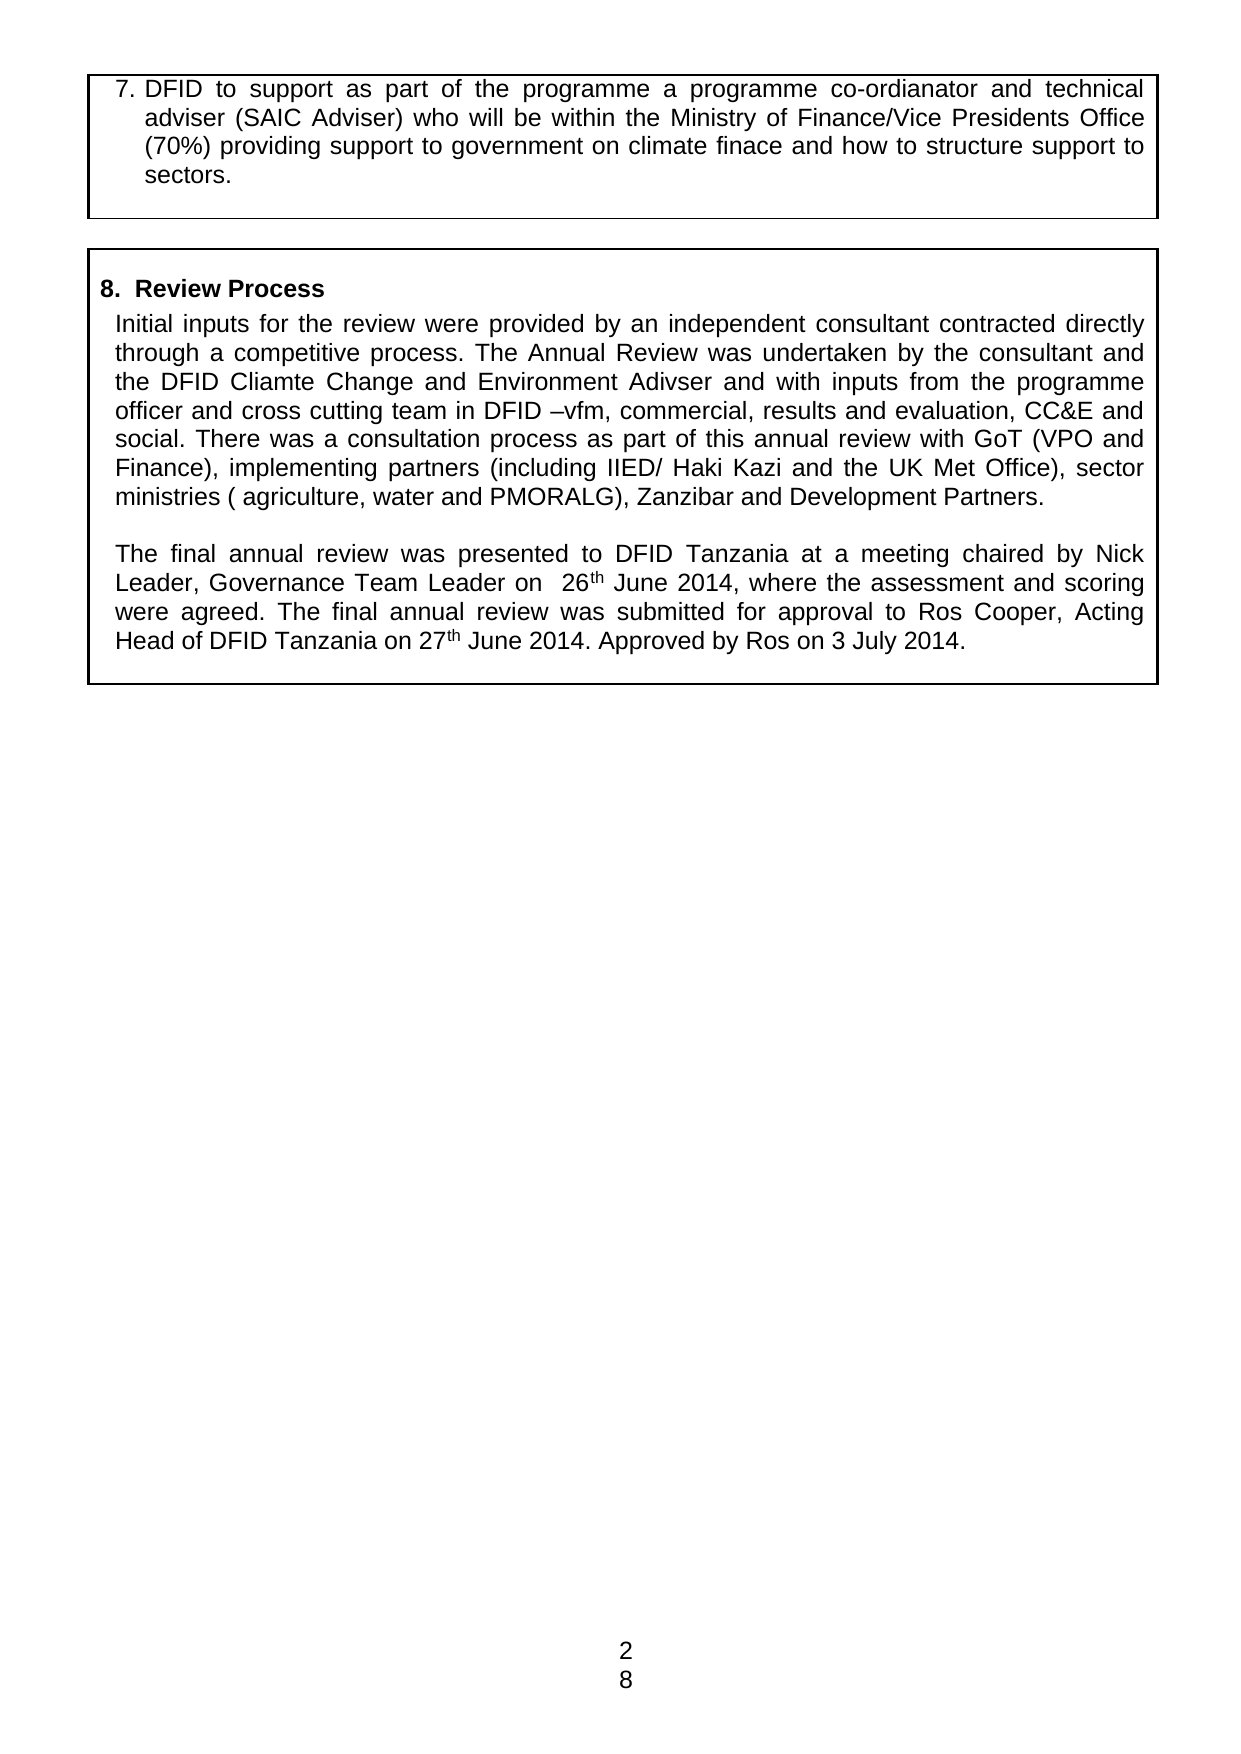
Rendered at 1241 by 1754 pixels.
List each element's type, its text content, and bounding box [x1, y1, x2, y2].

table_header 8. Review Process [90, 250, 1156, 309]
table_cell The TCCISP can provide an important function in creating the enabling environment for Tanzania’s response to climate change. It is broadly on track against indicators and milestones. Most of the intended outcome targets remain valid and appropriate and have already been met – it has been agreed not to change them from the original targets set in 2011, even if they will be exceeded. Minor revisions will be needed as outlined in para 1.1. As the Programme has developed, the flexible nature has been key to respond and adapt to changes in the political environment as well as the international landscape of climate change planning and finance – especially in countries where adaptation is a priority and where low capacity is present, these processes are relatively new and untested. TCCISP has faced some delivery and timing challenges due to changing Government, DP and DFID priorities, but the initial results from 2013/14 and anticipated milestones toward 2015 are yielding progress. Especially given budgetary constraints of URT/Zanzibar and in the DP community, there is a risk that planning processes, institutions and financial structures that are supported through TCCISP will not be sustained given most are prepared without any guarantee of finance. This is not unique to this programme but is indicative of climate change planning more broadly: with significant ICF resources in the pipeline, DFID is well-placed to take the lessons, evidence and partnerships built through TCCISP and scale these up for more transformation and sustainable action. Key actions are: DFID needs to decide on allocating the fund balance of £422,000 by September 2014, to ensure they are effectively used. The annual review recommends: EFO extension to Dec 2014 and additional resources for editing, publication and high level political event and launch – pending review of detailed budget. Additional support to IIED/ Haki Kazi to address issues of scale up and sustainability and lesson learning with TASAF and Zanzibar: Support for ZCCS in developing investment plans and resource mobilisation and scoping out results based financial aid against ZCCS; Support development of ICF concept notes for mainstreaming in social protection, rural roads and port with TMEA. DFID needs to review the planned outputs, indicators and milestones for the programme and revise the logical framework. Final logical framework for approval by end July 2014 as part of this annual review see Annex 1 Dialogue with DPs, GoT and Zanzibar is needed on how the climate change Roadmap is taken forward and orgnaised high level event to share lessons and agree way forward on work that has been undertaken by end Dec 2014. Awareness is needed to highlight the results that have been achieved in support of implementation of the NCCS and ZCCS with decision-makers as well as broader stakeholders.This can be done through both a high-level dialogue and a stakeholder workshop, by end of October 2014. Agree way foreward with results adviser on Climate Change portfolio wide evaluation and develop Tors on the basis of the Annex 2 – evaluation questions. Agree timing of PCR and evidence that needs to be collected to assess delivery against Indicators. Consider extension of TCCISP until September 2015 – as UK Met office work is due to finish at end May 2015, allowing time for the PCR to be undertaken. DFID to support as part of the programme a programme co-ordianator and technical adviser (SAIC Adviser) who will be within the Ministry of Finance/Vice Presidents Office (70%) providing support to government on climate finace and how to structure support to sectors. [90, 76, 1156, 218]
table_cell Initial inputs for the review were provided by an independent consultant contracted directly through a competitive process. The Annual Review was undertaken by the consultant and the DFID Cliamte Change and Environment Adivser and with inputs from the programme officer and cross cutting team in DFID –vfm, commercial, results and evaluation, CC&E and social. There was a consultation process as part of this annual review with GoT (VPO and Finance), implementing partners (including IIED/ Haki Kazi and the UK Met Office), sector ministries ( agriculture, water and PMORALG), Zanzibar and Development Partners. The final annual review was presented to DFID Tanzania at a meeting chaired by Nick Leader, Governance Team Leader on 26th June 2014, where the assessment and scoring were agreed. The final annual review was submitted for approval to Ros Cooper, Acting Head of DFID Tanzania on 27th June 2014. Approved by Ros on 3 July 2014. [90, 310, 1156, 683]
